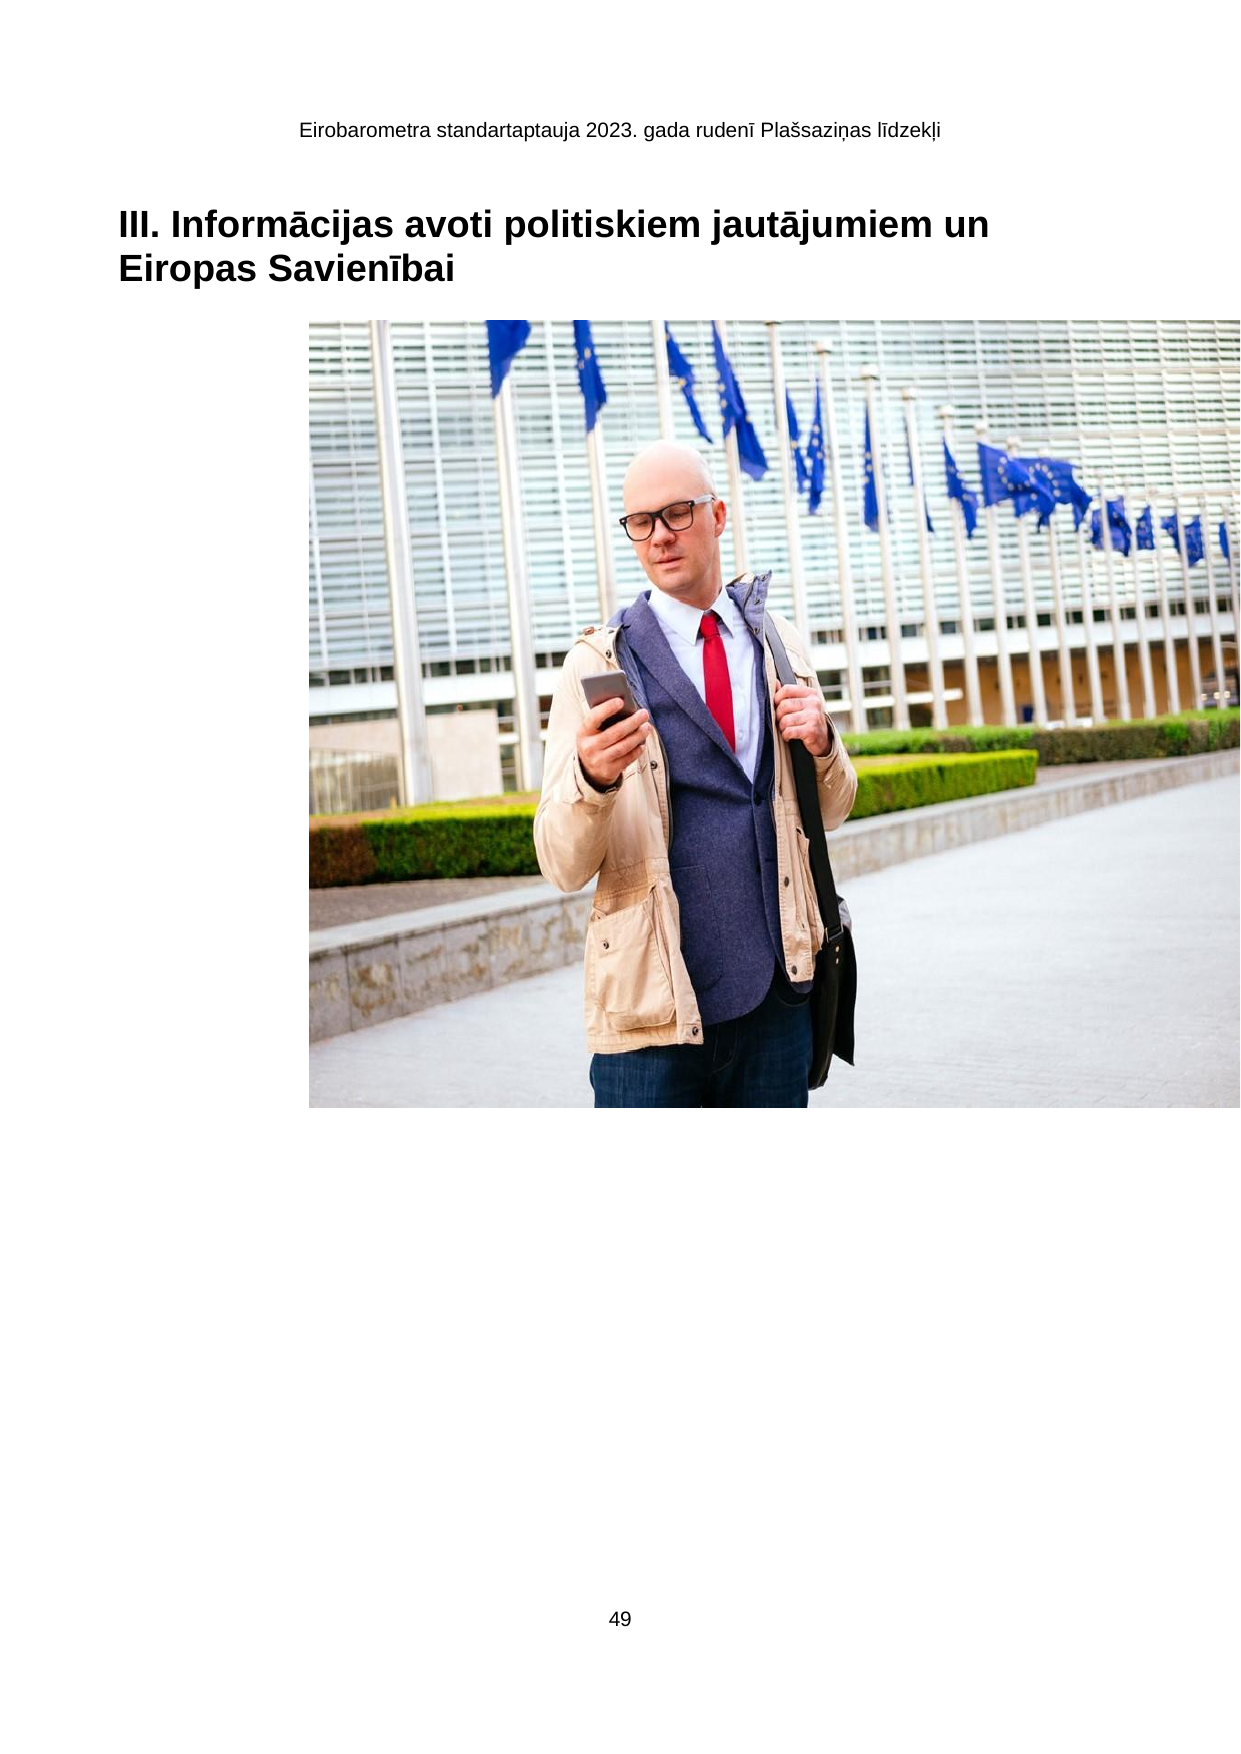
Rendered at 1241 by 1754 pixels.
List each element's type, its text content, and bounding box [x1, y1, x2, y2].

picture [309, 320, 1241, 1108]
subtitle III. Informācijas avoti politiskiem jautājumiem un Eiropas Savienībai [118, 202, 1122, 289]
